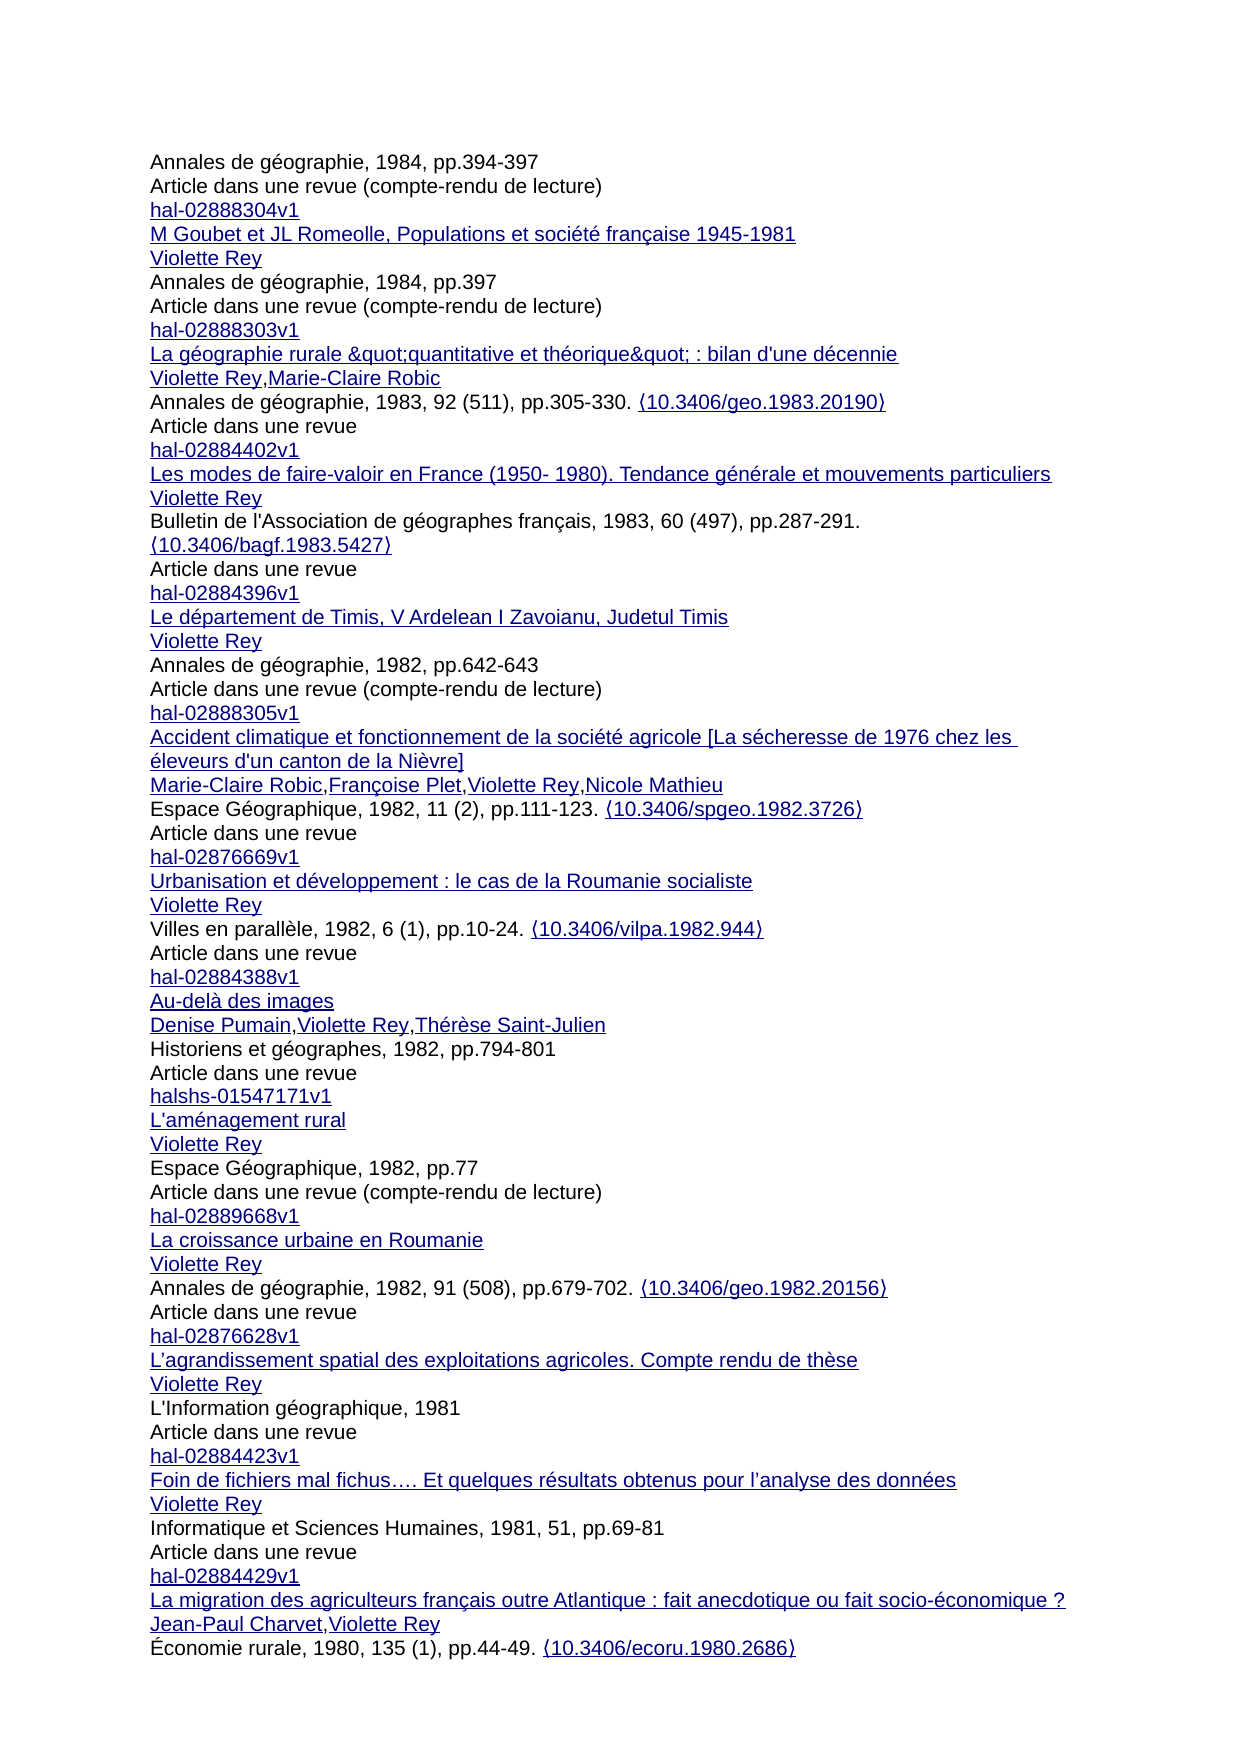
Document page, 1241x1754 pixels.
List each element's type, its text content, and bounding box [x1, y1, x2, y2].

table_cell Le département de Timis, V Ardelean I Zavoianu, Judetul Timis Violette Rey Annales de géographie, 1982, pp.642-643 Article dans une revue (compte-rendu de lecture) hal-02888305v1 [150, 605, 1090, 725]
table_cell La croissance urbaine en Roumanie Violette Rey Annales de géographie, 1982, 91 (508), pp.679-702. ⟨10.3406/geo.1982.20156⟩ Article dans une revue hal-02876628v1 [150, 1228, 1090, 1348]
table_cell La géographie rurale &quot;quantitative et théorique&quot; : bilan d'une décennie Violette Rey,Marie-Claire Robic Annales de géographie, 1983, 92 (511), pp.305-330. ⟨10.3406/geo.1983.20190⟩ Article dans une revue hal-02884402v1 [150, 342, 1090, 461]
table_cell Les modes de faire-valoir en France (1950- 1980). Tendance générale et mouvements particuliers Violette Rey Bulletin de l'Association de géographes français, 1983, 60 (497), pp.287-291. ⟨10.3406/bagf.1983.5427⟩ Article dans une revue hal-02884396v1 [150, 461, 1090, 605]
table_cell La migration des agriculteurs français outre Atlantique : fait anecdotique ou fait socio-économique ? Jean-Paul Charvet,Violette Rey Économie rurale, 1980, 135 (1), pp.44-49. ⟨10.3406/ecoru.1980.2686⟩ [150, 1588, 1090, 1659]
table_cell L'aménagement rural Violette Rey Espace Géographique, 1982, pp.77 Article dans une revue (compte-rendu de lecture) hal-02889668v1 [150, 1108, 1090, 1228]
table_cell L’agrandissement spatial des exploitations agricoles. Compte rendu de thèse Violette Rey L'Information géographique, 1981 Article dans une revue hal-02884423v1 [150, 1348, 1090, 1468]
table_cell Au-delà des images Denise Pumain,Violette Rey,Thérèse Saint-Julien Historiens et géographes, 1982, pp.794-801 Article dans une revue halshs-01547171v1 [150, 989, 1090, 1108]
table_cell Annales de géographie, 1984, pp.394-397 Article dans une revue (compte-rendu de lecture) hal-02888304v1 [150, 150, 1090, 222]
table_cell Urbanisation et développement : le cas de la Roumanie socialiste Violette Rey Villes en parallèle, 1982, 6 (1), pp.10-24. ⟨10.3406/vilpa.1982.944⟩ Article dans une revue hal-02884388v1 [150, 869, 1090, 988]
table_cell Foin de fichiers mal fichus…. Et quelques résultats obtenus pour l’analyse des données Violette Rey Informatique et Sciences Humaines, 1981, 51, pp.69-81 Article dans une revue hal-02884429v1 [150, 1468, 1090, 1587]
table_cell Accident climatique et fonctionnement de la société agricole [La sécheresse de 1976 chez les éleveurs d'un canton de la Nièvre] Marie-Claire Robic,Françoise Plet,Violette Rey,Nicole Mathieu Espace Géographique, 1982, 11 (2), pp.111-123. ⟨10.3406/spgeo.1982.3726⟩ Article dans une revue hal-02876669v1 [150, 725, 1090, 869]
table_cell M Goubet et JL Romeolle, Populations et société française 1945-1981 Violette Rey Annales de géographie, 1984, pp.397 Article dans une revue (compte-rendu de lecture) hal-02888303v1 [150, 222, 1090, 342]
